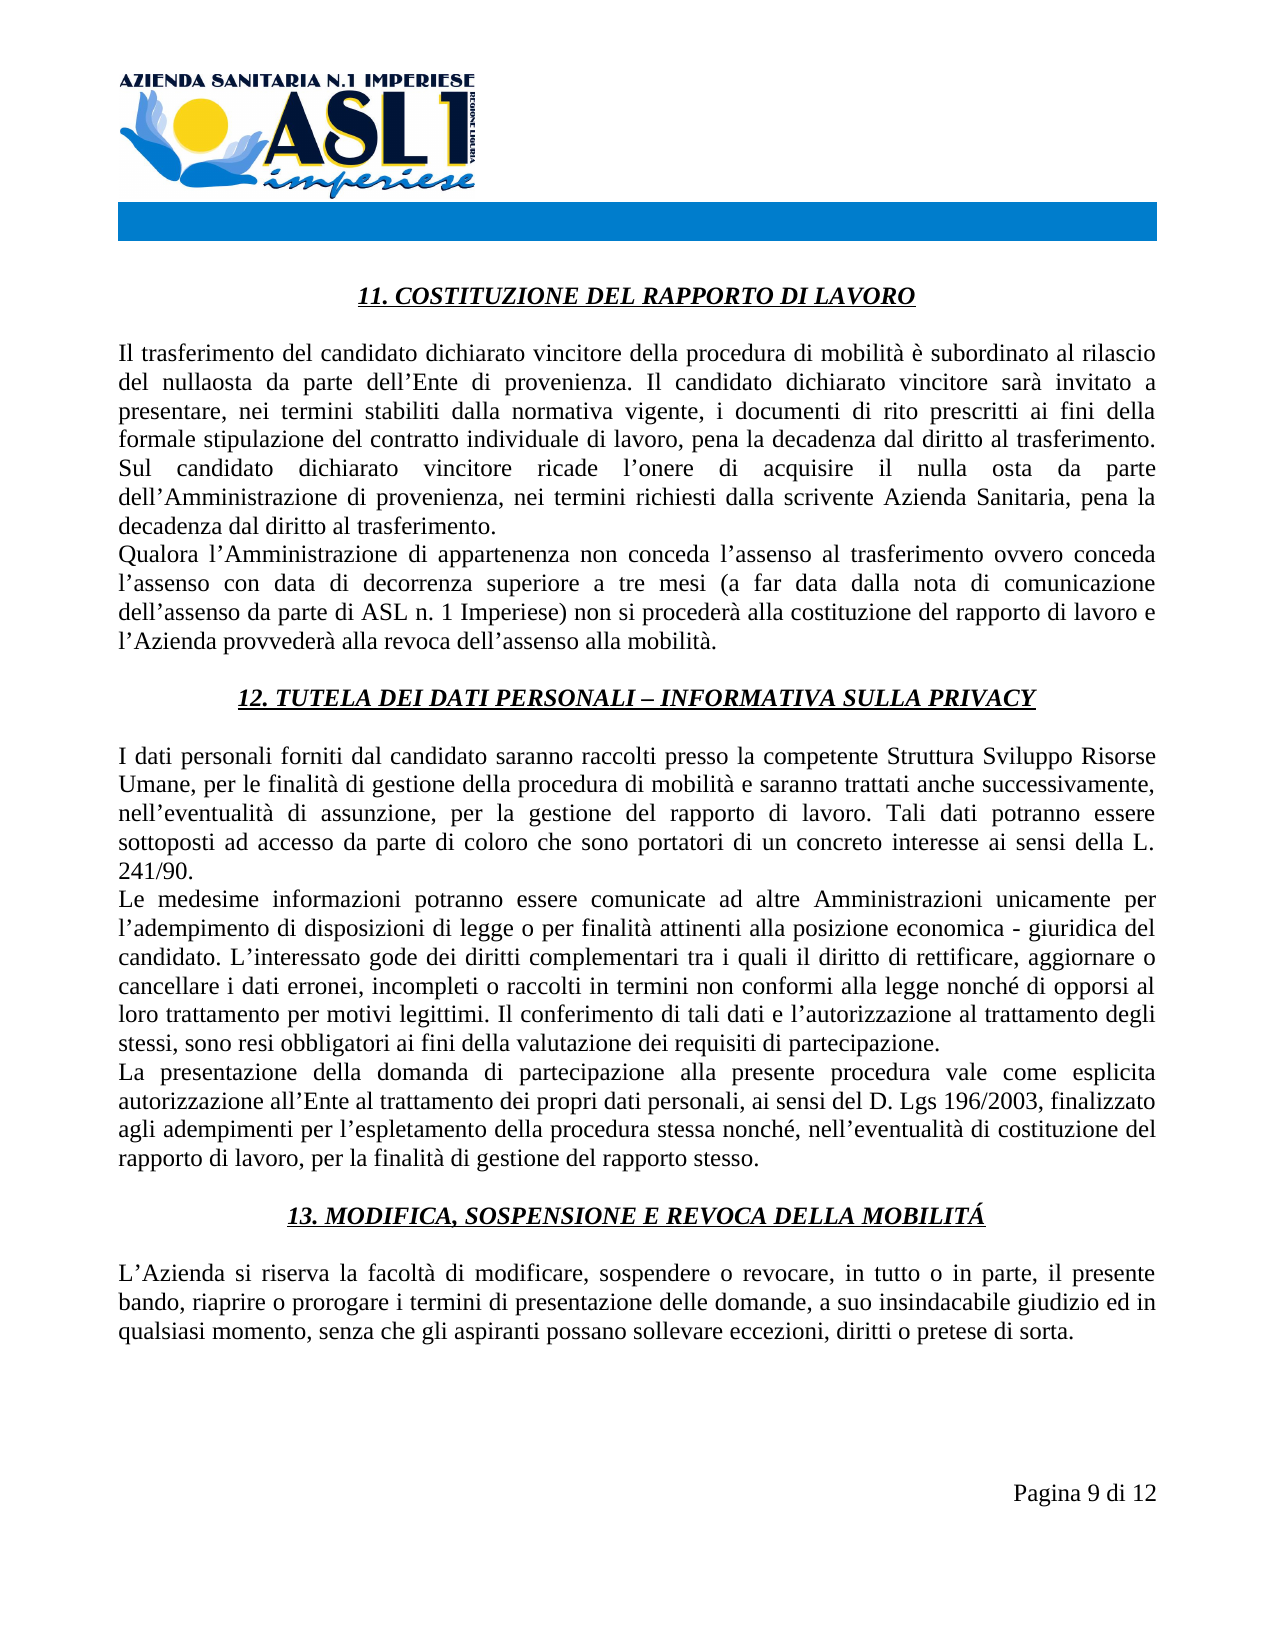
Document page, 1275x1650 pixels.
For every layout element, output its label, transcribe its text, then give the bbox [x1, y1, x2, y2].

text Le medesime informazioni potranno essere comunicate ad altre Amministrazioni unicamente per l’adempimento di disposizioni di legge o per finalità attinenti alla posizione economica - giuridica del candidato. L’interessato gode dei diritti complementari tra i quali il diritto di rettificare, aggiornare o cancellare i dati erronei, incompleti o raccolti in termini non conformi alla legge nonché di opporsi al loro trattamento per motivi legittimi. Il conferimento di tali dati e l’autorizzazione al trattamento degli stessi, sono resi obbligatori ai fini della valutazione dei requisiti di partecipazione. [118, 884, 1157, 1057]
text I dati personali forniti dal candidato saranno raccolti presso la competente Struttura Sviluppo Risorse Umane, per le finalità di gestione della procedura di mobilità e saranno trattati anche successivamente, nell’eventualità di assunzione, per la gestione del rapporto di lavoro. Tali dati potranno essere sottoposti ad accesso da parte di coloro che sono portatori di un concreto interesse ai sensi della L. 241/90. [118, 741, 1157, 884]
text 13. MODIFICA, SOSPENSIONE E REVOCA DELLA MOBILITÁ [118, 1201, 1157, 1229]
text La presentazione della domanda di partecipazione alla presente procedura vale come esplicita autorizzazione all’Ente al trattamento dei propri dati personali, ai sensi del D. Lgs 196/2003, finalizzato agli adempimenti per l’espletamento della procedura stessa nonché, nell’eventualità di costituzione del rapporto di lavoro, per la finalità di gestione del rapporto stesso. [118, 1057, 1157, 1172]
text Qualora l’Amministrazione di appartenenza non conceda l’assenso al trasferimento ovvero conceda l’assenso con data di decorrenza superiore a tre mesi (a far data dalla nota di comunicazione dell’assenso da parte di ASL n. 1 Imperiese) non si procederà alla costituzione del rapporto di lavoro e l’Azienda provvederà alla revoca dell’assenso alla mobilità. [118, 539, 1157, 654]
picture [119, 74, 475, 199]
text Il trasferimento del candidato dichiarato vincitore della procedura di mobilità è subordinato al rilascio del nullaosta da parte dell’Ente di provenienza. Il candidato dichiarato vincitore sarà invitato a presentare, nei termini stabiliti dalla normativa vigente, i documenti di rito prescritti ai fini della formale stipulazione del contratto individuale di lavoro, pena la decadenza dal diritto al trasferimento. Sul candidato dichiarato vincitore ricade l’onere di acquisire il nulla osta da parte dell’Amministrazione di provenienza, nei termini richiesti dalla scrivente Azienda Sanitaria, pena la decadenza dal diritto al trasferimento. [118, 338, 1157, 539]
text 12. TUTELA DEI DATI PERSONALI – INFORMATIVA SULLA PRIVACY [118, 683, 1157, 712]
text 11. COSTITUZIONE DEL RAPPORTO DI LAVORO [118, 281, 1157, 309]
text L’Azienda si riserva la facoltà di modificare, sospendere o revocare, in tutto o in parte, il presente bando, riaprire o prorogare i termini di presentazione delle domande, a suo insindacabile giudizio ed in qualsiasi momento, senza che gli aspiranti possano sollevare eccezioni, diritti o pretese di sorta. [118, 1258, 1157, 1344]
